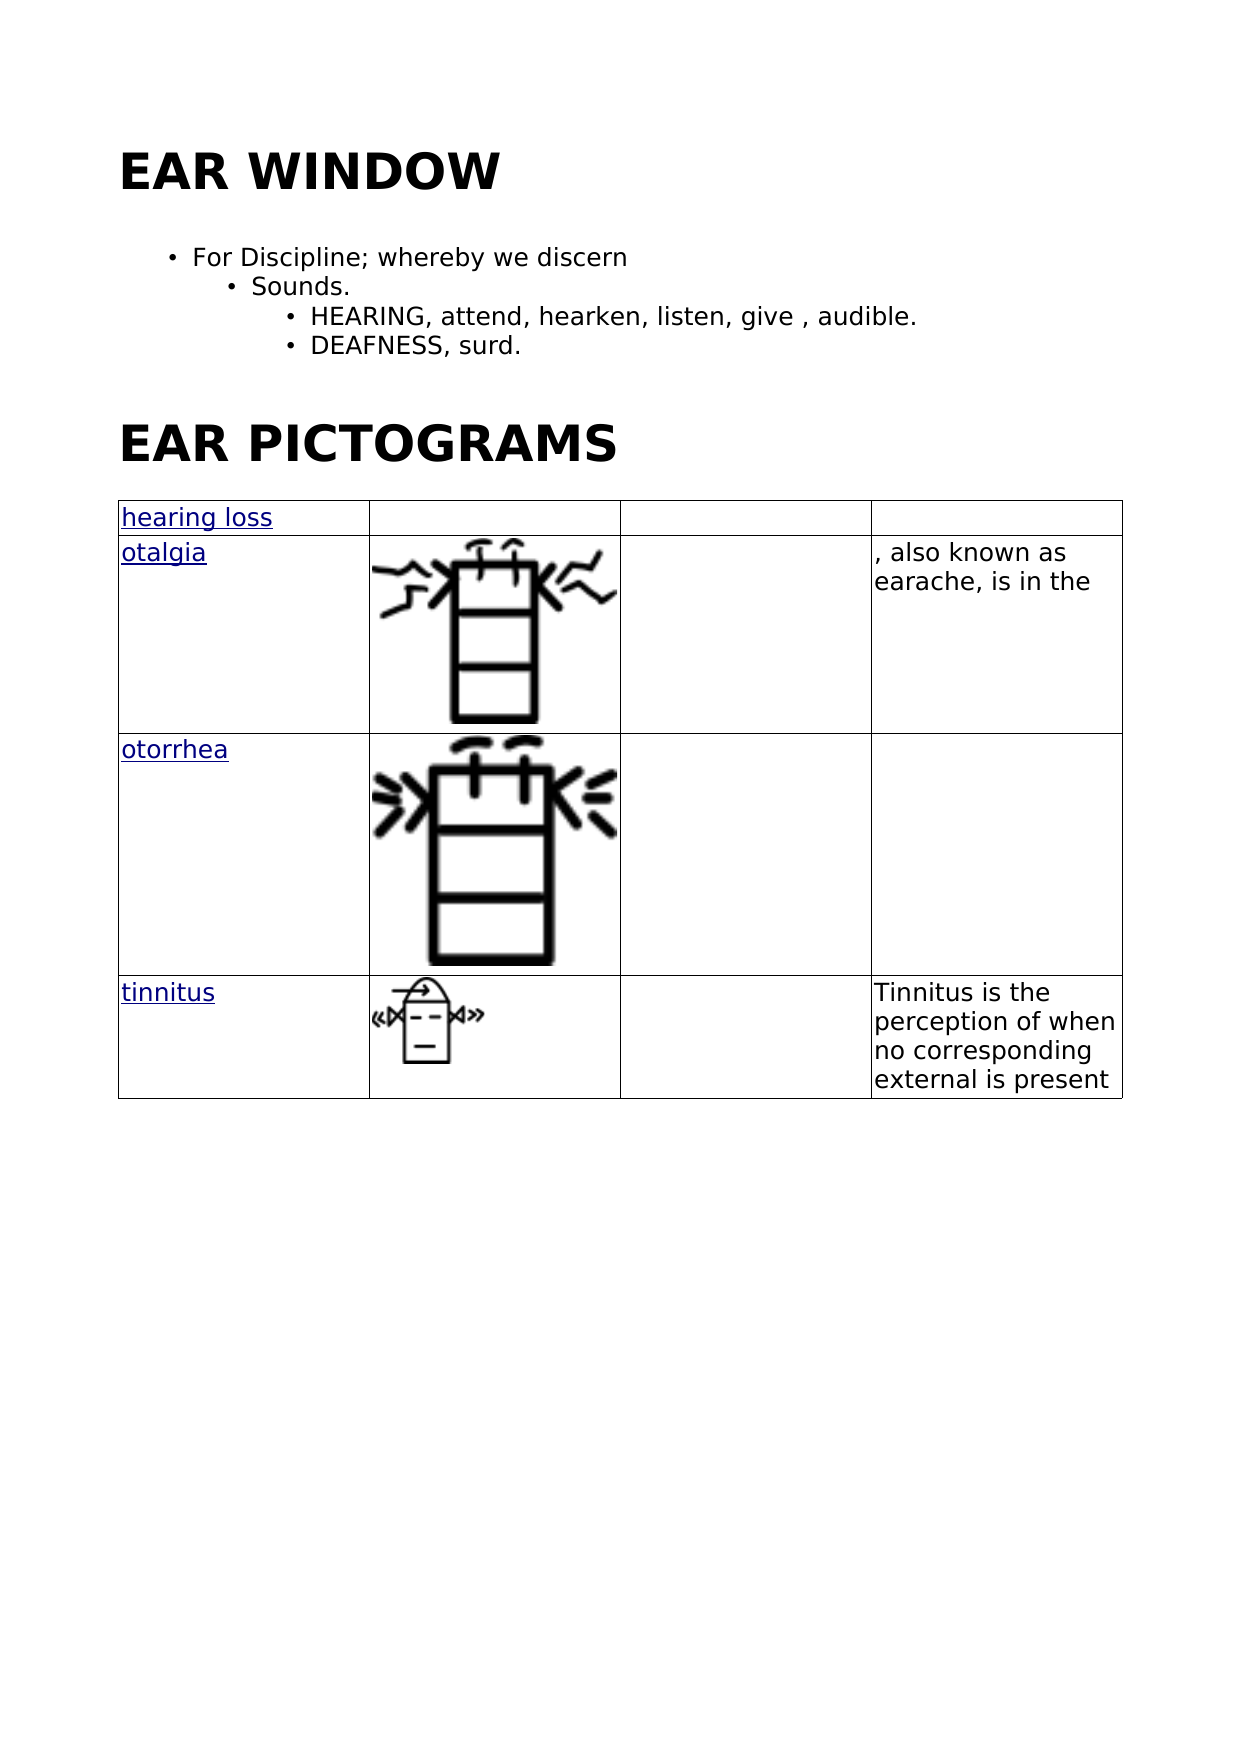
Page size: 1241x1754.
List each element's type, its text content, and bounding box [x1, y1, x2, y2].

table_header [872, 501, 1122, 535]
table_header [370, 501, 620, 535]
table_cell otalgia [119, 536, 369, 732]
table_cell [621, 976, 871, 1097]
table_header hearing loss [119, 501, 369, 535]
table_cell [370, 536, 620, 732]
table_cell [370, 976, 620, 1097]
list HEARING, attend, hearken, listen, give , audible. [295, 302, 1122, 331]
table_cell , also known as earache, is in the [872, 536, 1122, 732]
table_cell tinnitus [119, 976, 369, 1097]
subtitle EAR PICTOGRAMS [118, 414, 1122, 473]
table_cell [370, 734, 620, 975]
subtitle EAR WINDOW [118, 143, 1122, 201]
picture [372, 735, 618, 966]
picture [372, 977, 485, 1064]
table_header [621, 501, 871, 535]
picture [372, 538, 618, 724]
table_cell Tinnitus is the perception of when no corresponding external is present [872, 976, 1122, 1097]
table_cell [621, 734, 871, 975]
table_cell [621, 536, 871, 732]
list Sounds. [236, 272, 1122, 302]
list DEAFNESS, surd. [295, 331, 1122, 360]
table_cell [872, 734, 1122, 975]
list For Discipline; whereby we discern [177, 243, 1122, 272]
table_cell otorrhea [119, 734, 369, 975]
